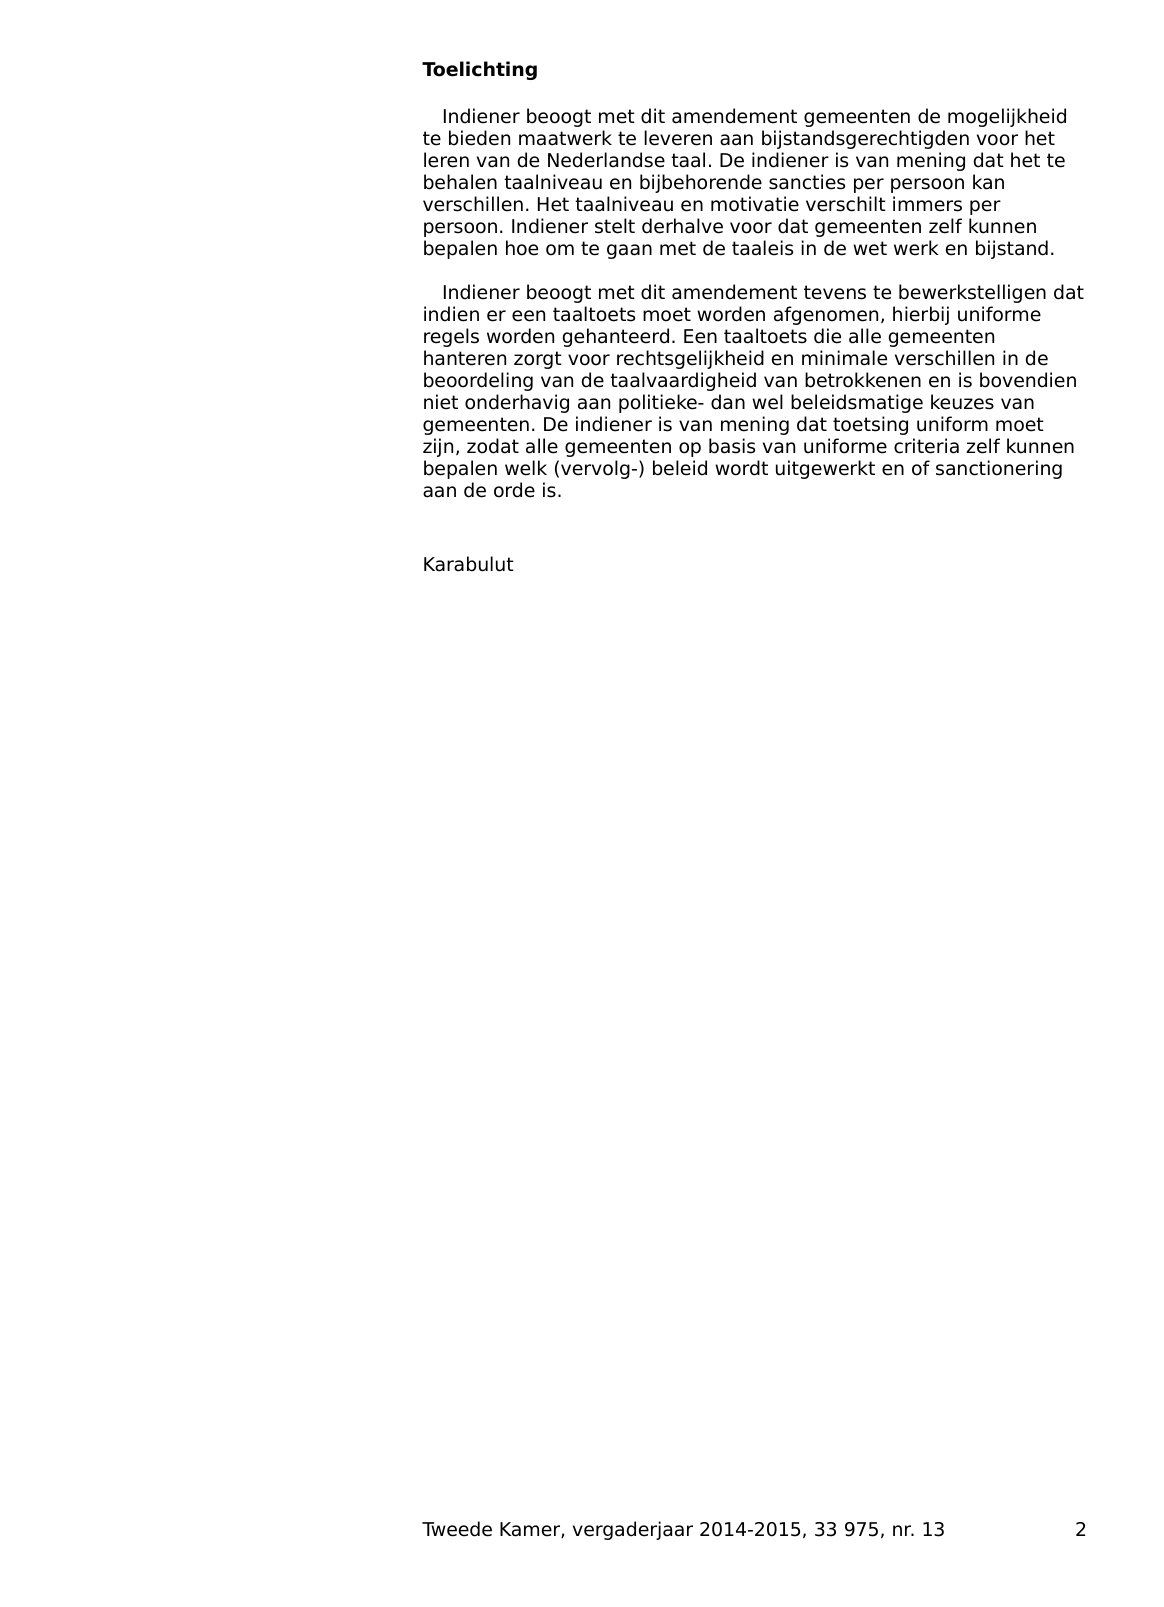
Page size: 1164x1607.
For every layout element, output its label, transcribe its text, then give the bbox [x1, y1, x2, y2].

subtitle Toelichting [422, 59, 1087, 81]
text Karabulut [422, 532, 1087, 576]
text Indiener beoogt met dit amendement gemeenten de mogelijkheid te bieden maatwerk te leveren aan bijstandsgerechtigden voor het leren van de Nederlandse taal. De indiener is van mening dat het te behalen taalniveau en bijbehorende sancties per persoon kan verschillen. Het taalniveau en motivatie verschilt immers per persoon. Indiener stelt derhalve voor dat gemeenten zelf kunnen bepalen hoe om te gaan met de taaleis in de wet werk en bijstand. [422, 106, 1087, 260]
text Indiener beoogt met dit amendement tevens te bewerkstelligen dat indien er een taaltoets moet worden afgenomen, hierbij uniforme regels worden gehanteerd. Een taaltoets die alle gemeenten hanteren zorgt voor rechtsgelijkheid en minimale verschillen in de beoordeling van de taalvaardigheid van betrokkenen en is bovendien niet onderhavig aan politieke- dan wel beleidsmatige keuzes van gemeenten. De indiener is van mening dat toetsing uniform moet zijn, zodat alle gemeenten op basis van uniforme criteria zelf kunnen bepalen welk (vervolg-) beleid wordt uitgewerkt en of sanctionering aan de orde is. [422, 282, 1087, 502]
